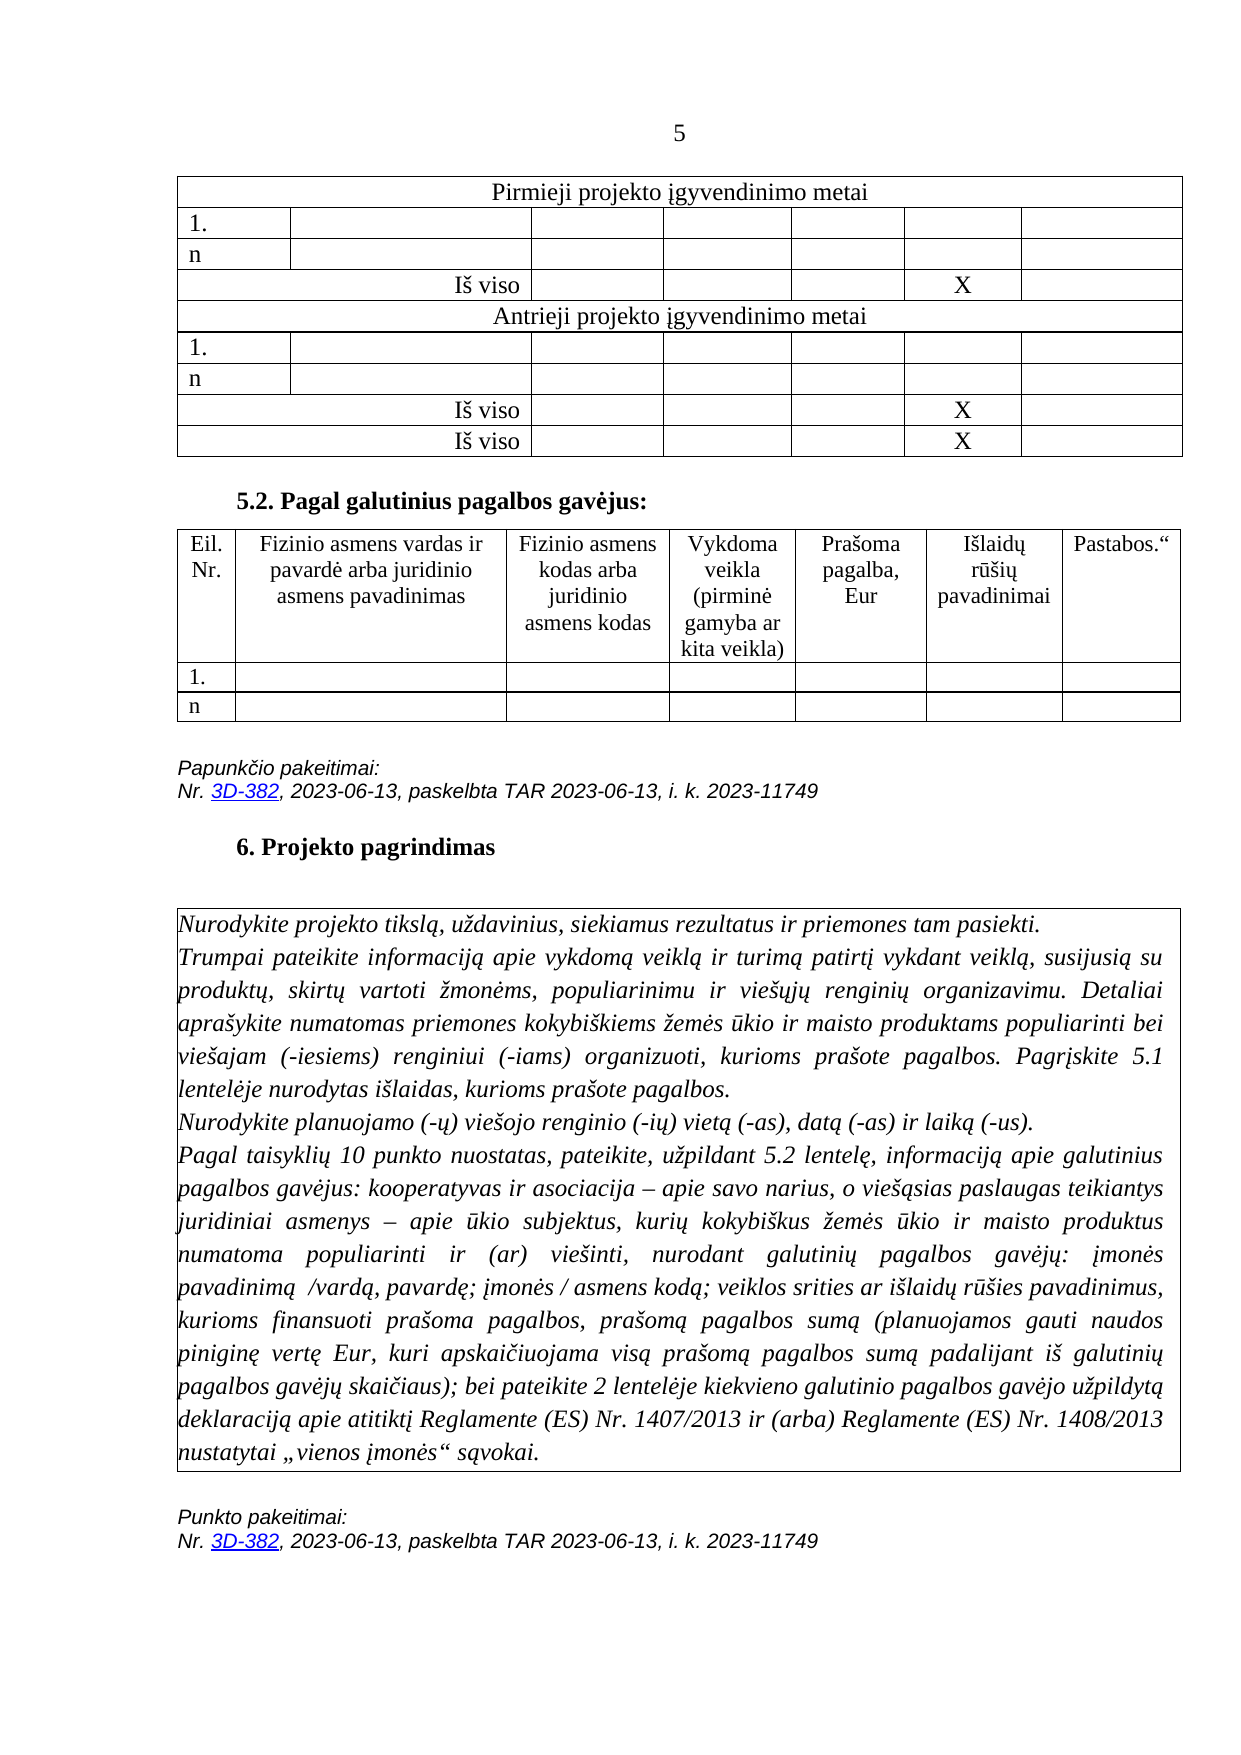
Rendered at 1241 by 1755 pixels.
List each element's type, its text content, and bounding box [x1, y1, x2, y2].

table_cell [532, 270, 663, 300]
table_header Išlaidų rūšių pavadinimai [927, 530, 1062, 662]
table_cell Antrieji projekto įgyvendinimo metai [178, 301, 1182, 331]
table_cell [532, 239, 663, 269]
table_cell [905, 364, 1021, 394]
table_cell [792, 270, 904, 300]
table_cell [664, 364, 791, 394]
table_header Vykdoma veikla (pirminė gamyba ar kita veikla) [670, 530, 795, 662]
table_cell [664, 395, 791, 425]
table_cell [664, 270, 791, 300]
table_cell [1063, 693, 1180, 721]
table_cell [792, 426, 904, 456]
table_cell Iš viso [178, 395, 531, 425]
table_cell [905, 333, 1021, 362]
table_cell n [178, 364, 290, 394]
table_cell [532, 364, 663, 394]
table_cell [291, 364, 531, 394]
table_cell [1022, 333, 1182, 362]
table_cell [927, 663, 1062, 691]
table_header Eil. Nr. [178, 530, 235, 662]
text 5.2. Pagal galutinius pagalbos gavėjus: [177, 486, 1181, 514]
table_cell [236, 693, 506, 721]
table_cell [1022, 239, 1182, 269]
table_cell Iš viso [178, 426, 531, 456]
table_cell X [905, 270, 1021, 300]
text Papunkčio pakeitimai: [177, 755, 1181, 779]
table_cell [1022, 208, 1182, 238]
table_cell [291, 333, 531, 362]
table_cell [796, 663, 926, 691]
table_cell [291, 208, 531, 238]
table_cell [532, 208, 663, 238]
table_cell Pirmieji projekto įgyvendinimo metai [178, 177, 1182, 207]
table_cell X [905, 395, 1021, 425]
table_cell [1022, 364, 1182, 394]
table_header Fizinio asmens kodas arba juridinio asmens kodas [507, 530, 669, 662]
table_cell [792, 395, 904, 425]
text Nr. 3D-382, 2023-06-13, paskelbta TAR 2023-06-13, i. k. 2023-11749 [177, 779, 1181, 803]
table_cell [905, 208, 1021, 238]
table_cell 1. [178, 663, 235, 691]
table_cell [507, 663, 669, 691]
table_header Nurodykite projekto tikslą, uždavinius, siekiamus rezultatus ir priemones tam pasiekti. Trumpai pateikite informaciją apie vykdomą veiklą ir turimą patirtį vykdant veiklą, susijusią su produktų, skirtų vartoti žmonėms, populiarinimu ir viešųjų renginių organizavimu. Detaliai aprašykite numatomas priemones kokybiškiems žemės ūkio ir maisto produktams populiarinti bei viešajam (-iesiems) renginiui (-iams) organizuoti, kurioms prašote pagalbos. Pagrįskite 5.1 lentelėje nurodytas išlaidas, kurioms prašote pagalbos. Nurodykite planuojamo (-ų) viešojo renginio (-ių) vietą (-as), datą (-as) ir laiką (-us). Pagal taisyklių 10 punkto nuostatas, pateikite, užpildant 5.2 lentelę, informaciją apie galutinius pagalbos gavėjus: kooperatyvas ir asociacija – apie savo narius, o viešąsias paslaugas teikiantys juridiniai asmenys – apie ūkio subjektus, kurių kokybiškus žemės ūkio ir maisto produktus numatoma populiarinti ir (ar) viešinti, nurodant galutinių pagalbos gavėjų: įmonės pavadinimą /vardą, pavardę; įmonės / asmens kodą; veiklos srities ar išlaidų rūšies pavadinimus, kurioms finansuoti prašoma pagalbos, prašomą pagalbos sumą (planuojamos gauti naudos piniginę vertę Eur, kuri apskaičiuojama visą prašomą pagalbos sumą padalijant iš galutinių pagalbos gavėjų skaičiaus); bei pateikite 2 lentelėje kiekvieno galutinio pagalbos gavėjo užpildytą deklaraciją apie atitiktį Reglamente (ES) Nr. 1407/2013 ir (arba) Reglamente (ES) Nr. 1408/2013 nustatytai „vienos įmonės“ sąvokai. [178, 909, 1180, 1471]
table_cell [927, 693, 1062, 721]
table_header Fizinio asmens vardas ir pavardė arba juridinio asmens pavadinimas [236, 530, 506, 662]
table_cell [532, 426, 663, 456]
table_cell [664, 333, 791, 362]
table_cell X [905, 426, 1021, 456]
table_cell [670, 693, 795, 721]
table_cell [792, 364, 904, 394]
table_cell [507, 693, 669, 721]
table_cell n [178, 239, 290, 269]
table_cell [1022, 270, 1182, 300]
table_cell [291, 239, 531, 269]
table_cell [664, 239, 791, 269]
text 6. Projekto pagrindimas [177, 832, 1181, 861]
table_cell [532, 333, 663, 362]
table_header Pastabos.“ [1063, 530, 1180, 662]
table_cell [1022, 395, 1182, 425]
table_cell n [178, 693, 235, 721]
table_cell [792, 208, 904, 238]
table_cell [1022, 426, 1182, 456]
table_cell [796, 693, 926, 721]
table_cell [664, 208, 791, 238]
table_cell 1. [178, 333, 290, 362]
table_header Prašoma pagalba, Eur [796, 530, 926, 662]
table_cell 1. [178, 208, 290, 238]
table_cell [905, 239, 1021, 269]
table_cell Iš viso [178, 270, 531, 300]
table_cell [532, 395, 663, 425]
table_cell [670, 663, 795, 691]
table_cell [236, 663, 506, 691]
text Punkto pakeitimai: [177, 1504, 1181, 1528]
table_cell [1063, 663, 1180, 691]
table_cell [792, 239, 904, 269]
table_cell [664, 426, 791, 456]
text Nr. 3D-382, 2023-06-13, paskelbta TAR 2023-06-13, i. k. 2023-11749 [177, 1528, 1181, 1552]
table_cell [792, 333, 904, 362]
